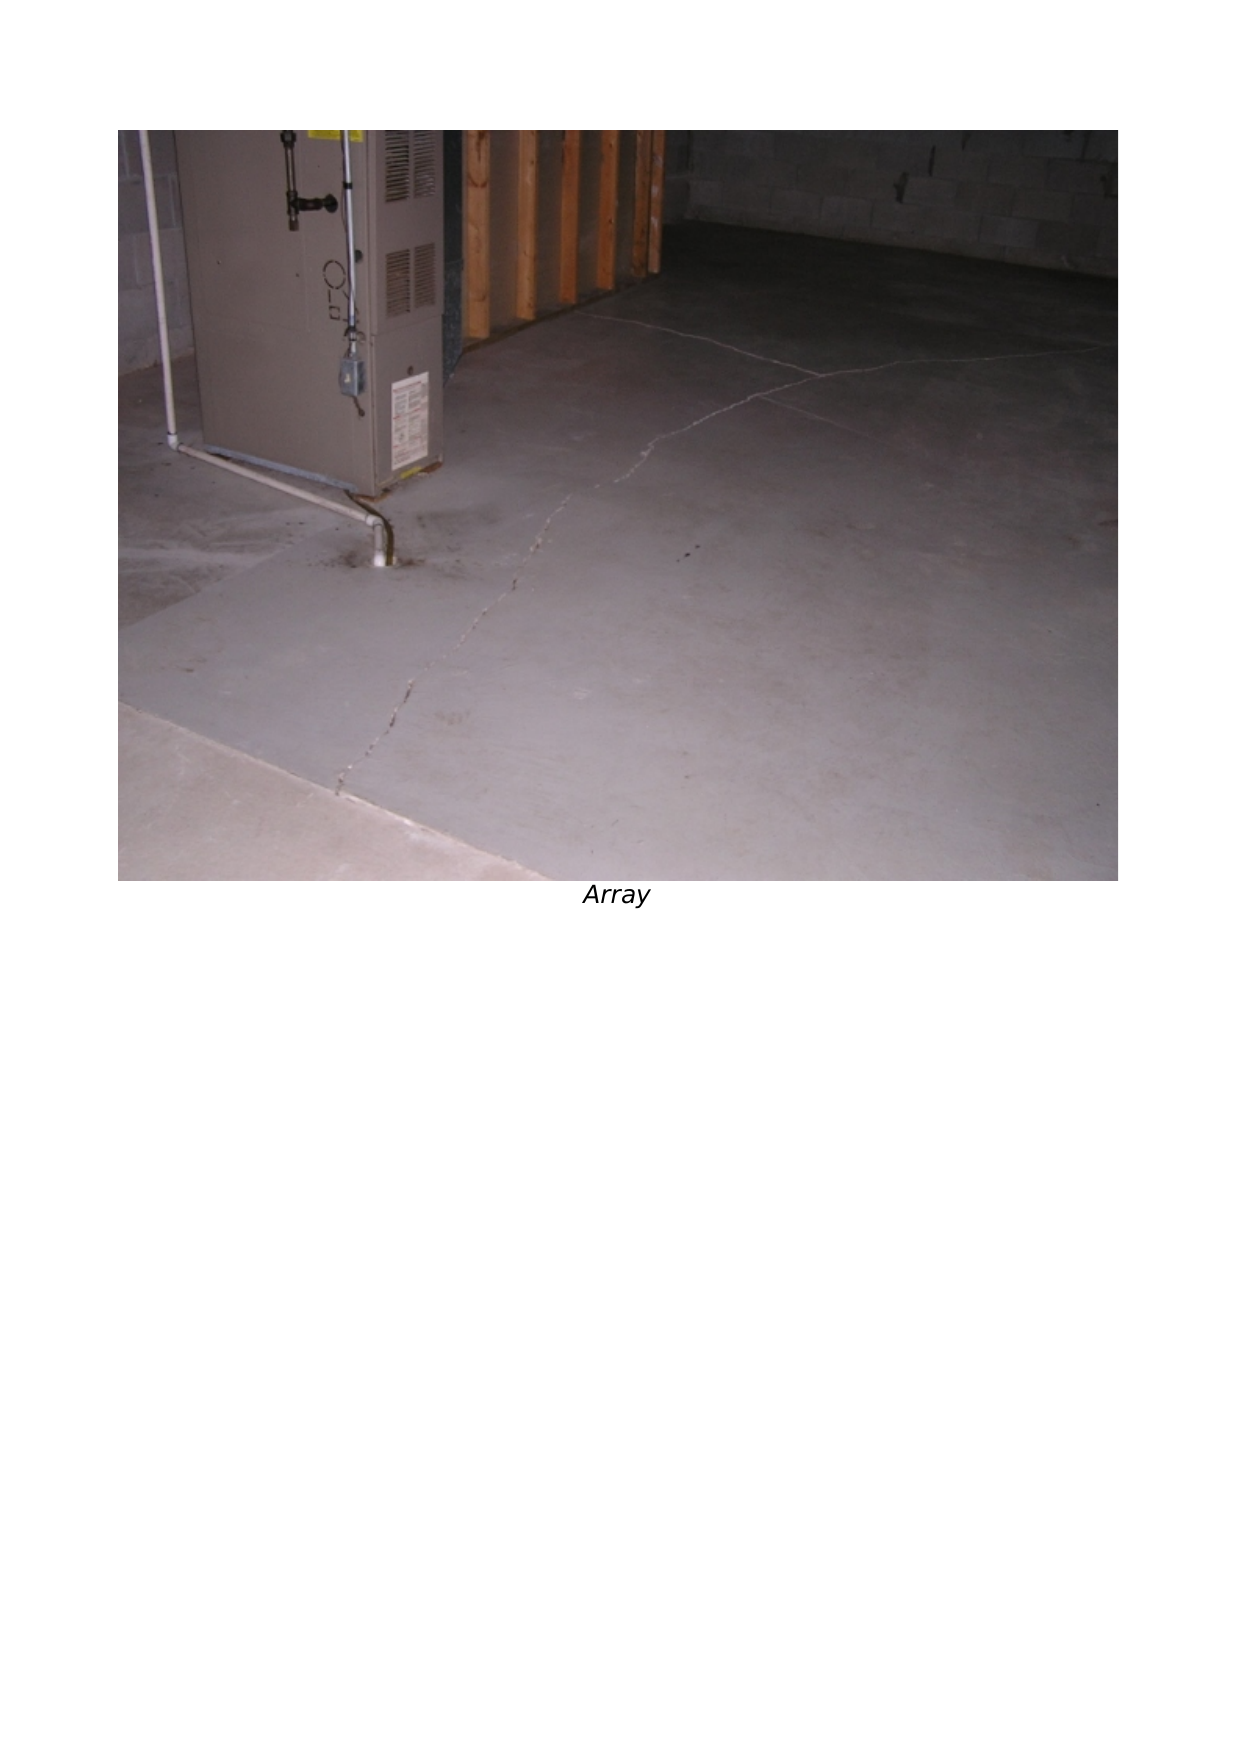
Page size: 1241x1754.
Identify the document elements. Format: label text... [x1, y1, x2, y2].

picture [118, 130, 1119, 881]
text Array [118, 881, 1118, 910]
